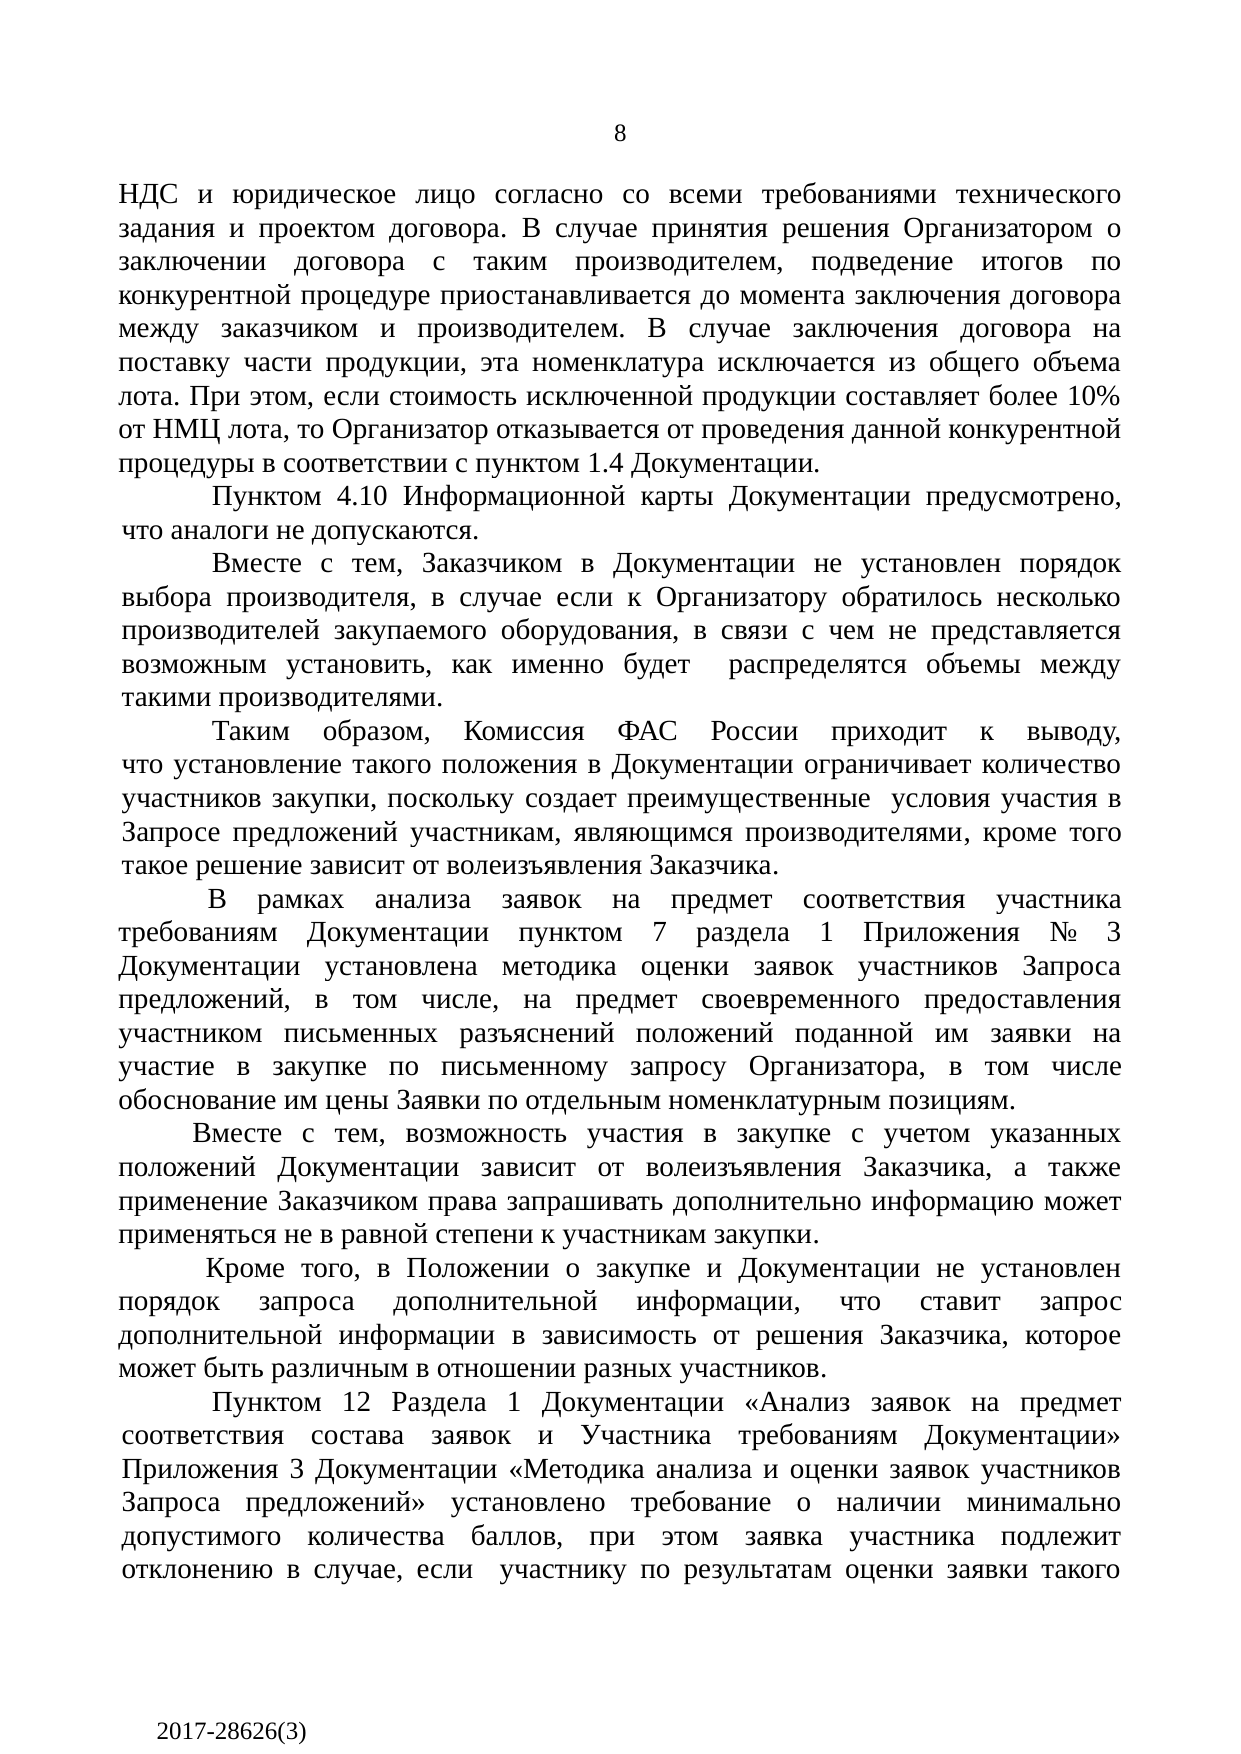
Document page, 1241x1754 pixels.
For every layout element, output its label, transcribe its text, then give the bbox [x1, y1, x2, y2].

text НДС и юридическое лицо согласно со всеми требованиями технического задания и проектом договора. В случае принятия решения Организатором о заключении договора с таким производителем, подведение итогов по конкурентной процедуре приостанавливается до момента заключения договора между заказчиком и производителем. В случае заключения договора на поставку части продукции, эта номенклатура исключается из общего объема лота. При этом, если стоимость исключенной продукции составляет более 10% от НМЦ лота, то Организатор отказывается от проведения данной конкурентной процедуры в соответствии с пунктом 1.4 Документации. [118, 176, 1122, 478]
text В рамках анализа заявок на предмет соответствия участника требованиям Документации пунктом 7 раздела 1 Приложения № 3 Документации установлена методика оценки заявок участников Запроса предложений, в том числе, на предмет своевременного предоставления участником письменных разъяснений положений поданной им заявки на участие в закупке по письменному запросу Организатора, в том числе обоснование им цены Заявки по отдельным номенклатурным позициям. Вместе с тем, возможность участия в закупке с учетом указанных положений Документации зависит от волеизъявления Заказчика, а также применение Заказчиком права запрашивать дополнительно информацию может применяться не в равной степени к участникам закупки. [118, 881, 1122, 1250]
text Кроме того, в Положении о закупке и Документации не установлен порядок запроса дополнительной информации, что ставит запрос дополнительной информации в зависимость от решения Заказчика, которое может быть различным в отношении разных участников. [118, 1250, 1122, 1384]
text Таким образом, Комиссия ФАС России приходит к выводу, что установление такого положения в Документации ограничивает количество участников закупки, поскольку создает преимущественные условия участия в Запросе предложений участникам, являющимся производителями, кроме того такое решение зависит от волеизъявления Заказчика. [121, 713, 1122, 881]
text Вместе с тем, Заказчиком в Документации не установлен порядок выбора производителя, в случае если к Организатору обратилось несколько производителей закупаемого оборудования, в связи с чем не представляется возможным установить, как именно будет распределятся объемы между такими производителями. [121, 545, 1122, 713]
text Пунктом 4.10 Информационной карты Документации предусмотрено, что аналоги не допускаются. [121, 478, 1122, 545]
text Пунктом 12 Раздела 1 Документации «Анализ заявок на предмет соответствия состава заявок и Участника требованиям Документации» Приложения 3 Документации «Методика анализа и оценки заявок участников Запроса предложений» установлено требование о наличии минимально допустимого количества баллов, при этом заявка участника подлежит отклонению в случае, если участнику по результатам оценки заявки такого [121, 1384, 1122, 1585]
